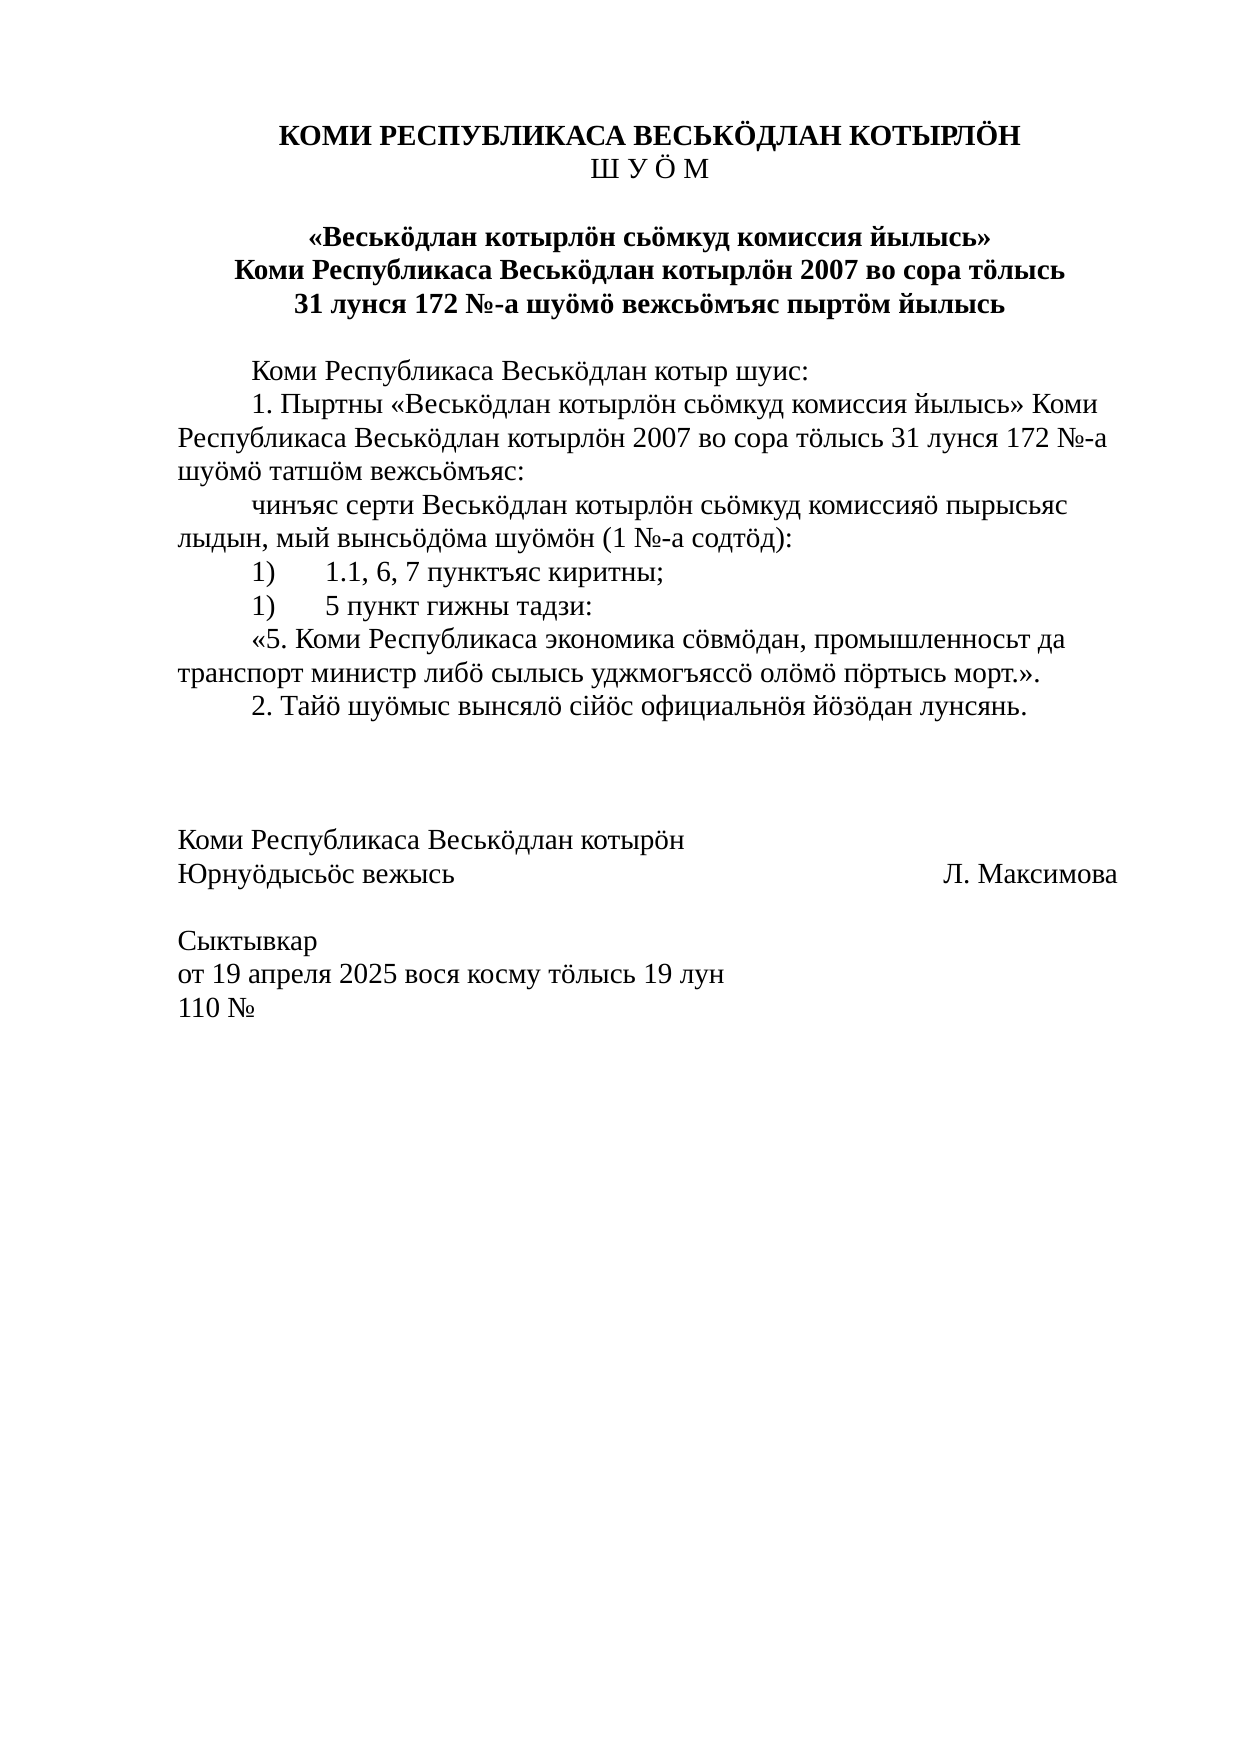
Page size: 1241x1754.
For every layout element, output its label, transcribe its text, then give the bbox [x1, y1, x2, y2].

text Ш У Ö М [177, 152, 1122, 185]
text Коми Республикаса Веськӧдлан котырӧн [177, 822, 1122, 856]
text 2. Тайӧ шуӧмыс вынсялӧ сійӧс официальнӧя йӧзӧдан лунсянь. [177, 688, 1122, 722]
text 1. Пыртны «Веськӧдлан котырлӧн сьӧмкуд комиссия йылысь» Коми Республикаса Веськӧдлан котырлӧн 2007 во сора тӧлысь 31 лунся 172 №-а шуӧмӧ татшӧм вежсьӧмъяс: [177, 386, 1122, 487]
text Коми Республикаса Веськӧдлан котыр шуис: [177, 353, 1122, 386]
text чинъяс серти Веськӧдлан котырлӧн сьӧмкуд комиссияӧ пырысьяс лыдын, мый вынсьӧдӧма шуӧмӧн (1 №-а содтӧд): [177, 487, 1122, 554]
text Юрнуӧдысьӧс вежысь Л. Максимова [177, 856, 1122, 889]
text «5. Коми Республикаса экономика сӧвмӧдан, промышленносьт да транспорт министр либӧ сылысь уджмогъяссӧ олӧмӧ пӧртысь морт.». [177, 621, 1122, 688]
list 1.1, 6, 7 пунктъяс киритны; [177, 554, 1122, 588]
text «Веськӧдлан котырлӧн сьӧмкуд комиссия йылысь» [177, 219, 1122, 252]
text 31 лунся 172 №-а шуӧмӧ вежсьӧмъяс пыртӧм йылысь [177, 286, 1122, 319]
text от 19 апреля 2025 вося косму тӧлысь 19 лун [177, 957, 1122, 990]
text КОМИ РЕСПУБЛИКАСА ВЕСЬКÖДЛАН КОТЫРЛӦН [177, 118, 1122, 152]
text Коми Республикаса Веськӧдлан котырлӧн 2007 во сора тӧлысь [177, 252, 1122, 286]
list 5 пункт гижны тадзи: [177, 588, 1122, 621]
text 110 № [177, 990, 1122, 1024]
text Сыктывкар [177, 923, 1122, 957]
